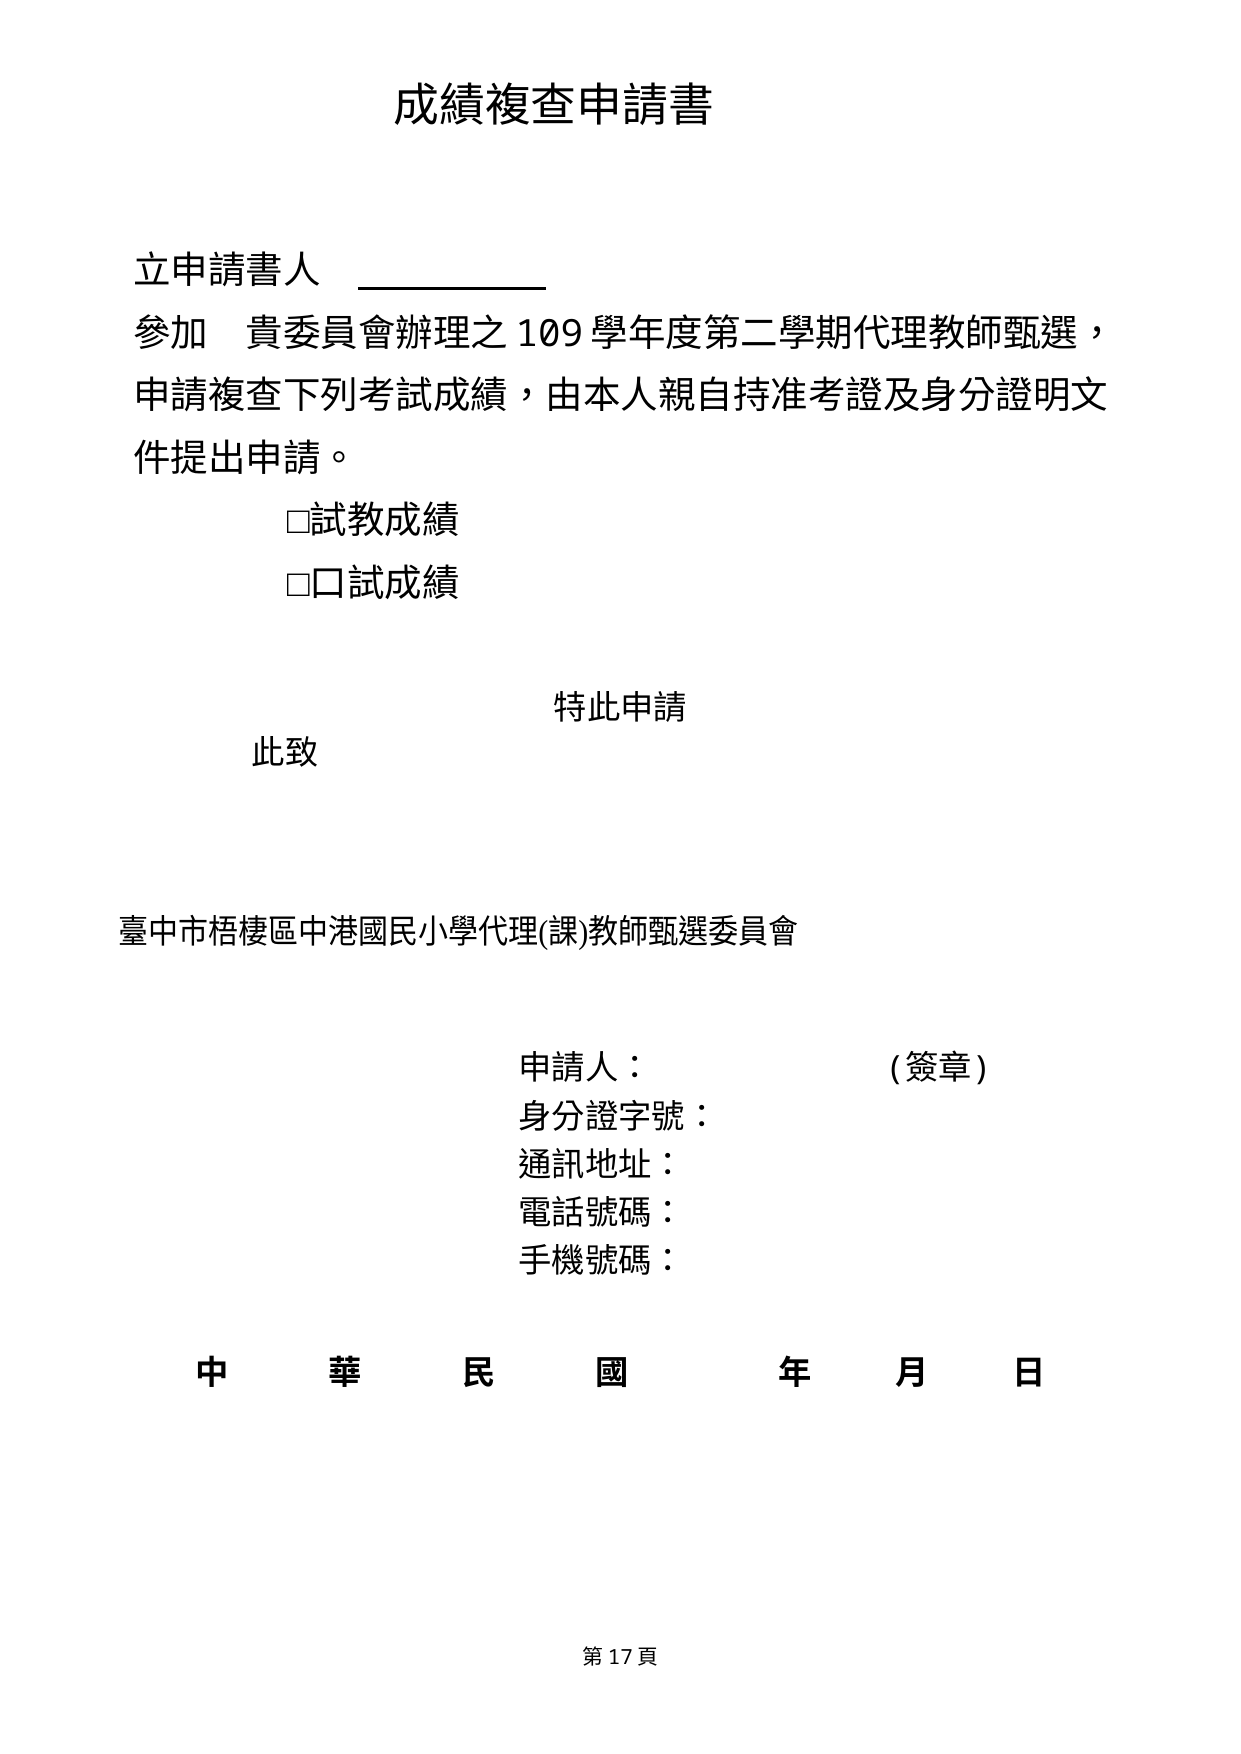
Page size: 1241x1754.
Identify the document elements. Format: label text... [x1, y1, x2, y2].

text 中 華 民 國 年 月 日 [118, 1328, 1122, 1390]
text 參加 貴委員會辦理之109學年度第二學期代理教師甄選，申請複查下列考試成績，由本人親自持准考證及身分證明文件提出申請。 [133, 288, 1122, 476]
text 電話號碼： [118, 1186, 1122, 1234]
text 特此申請 [118, 663, 1122, 726]
text □試教成績 [118, 476, 1122, 538]
text □口試成績 [118, 538, 1122, 601]
text 通訊地址： [118, 1138, 1122, 1186]
text 申請人： (簽章) [118, 1041, 1122, 1089]
text 此致 [118, 726, 1122, 774]
text 身分證字號： [118, 1089, 1122, 1138]
text 成績複查申請書 [118, 68, 1122, 135]
text 立申請書人 [133, 226, 1122, 288]
text 手機號碼： [118, 1234, 1122, 1282]
text 臺中市梧棲區中港國民小學代理(課)教師甄選委員會 [118, 888, 1122, 950]
